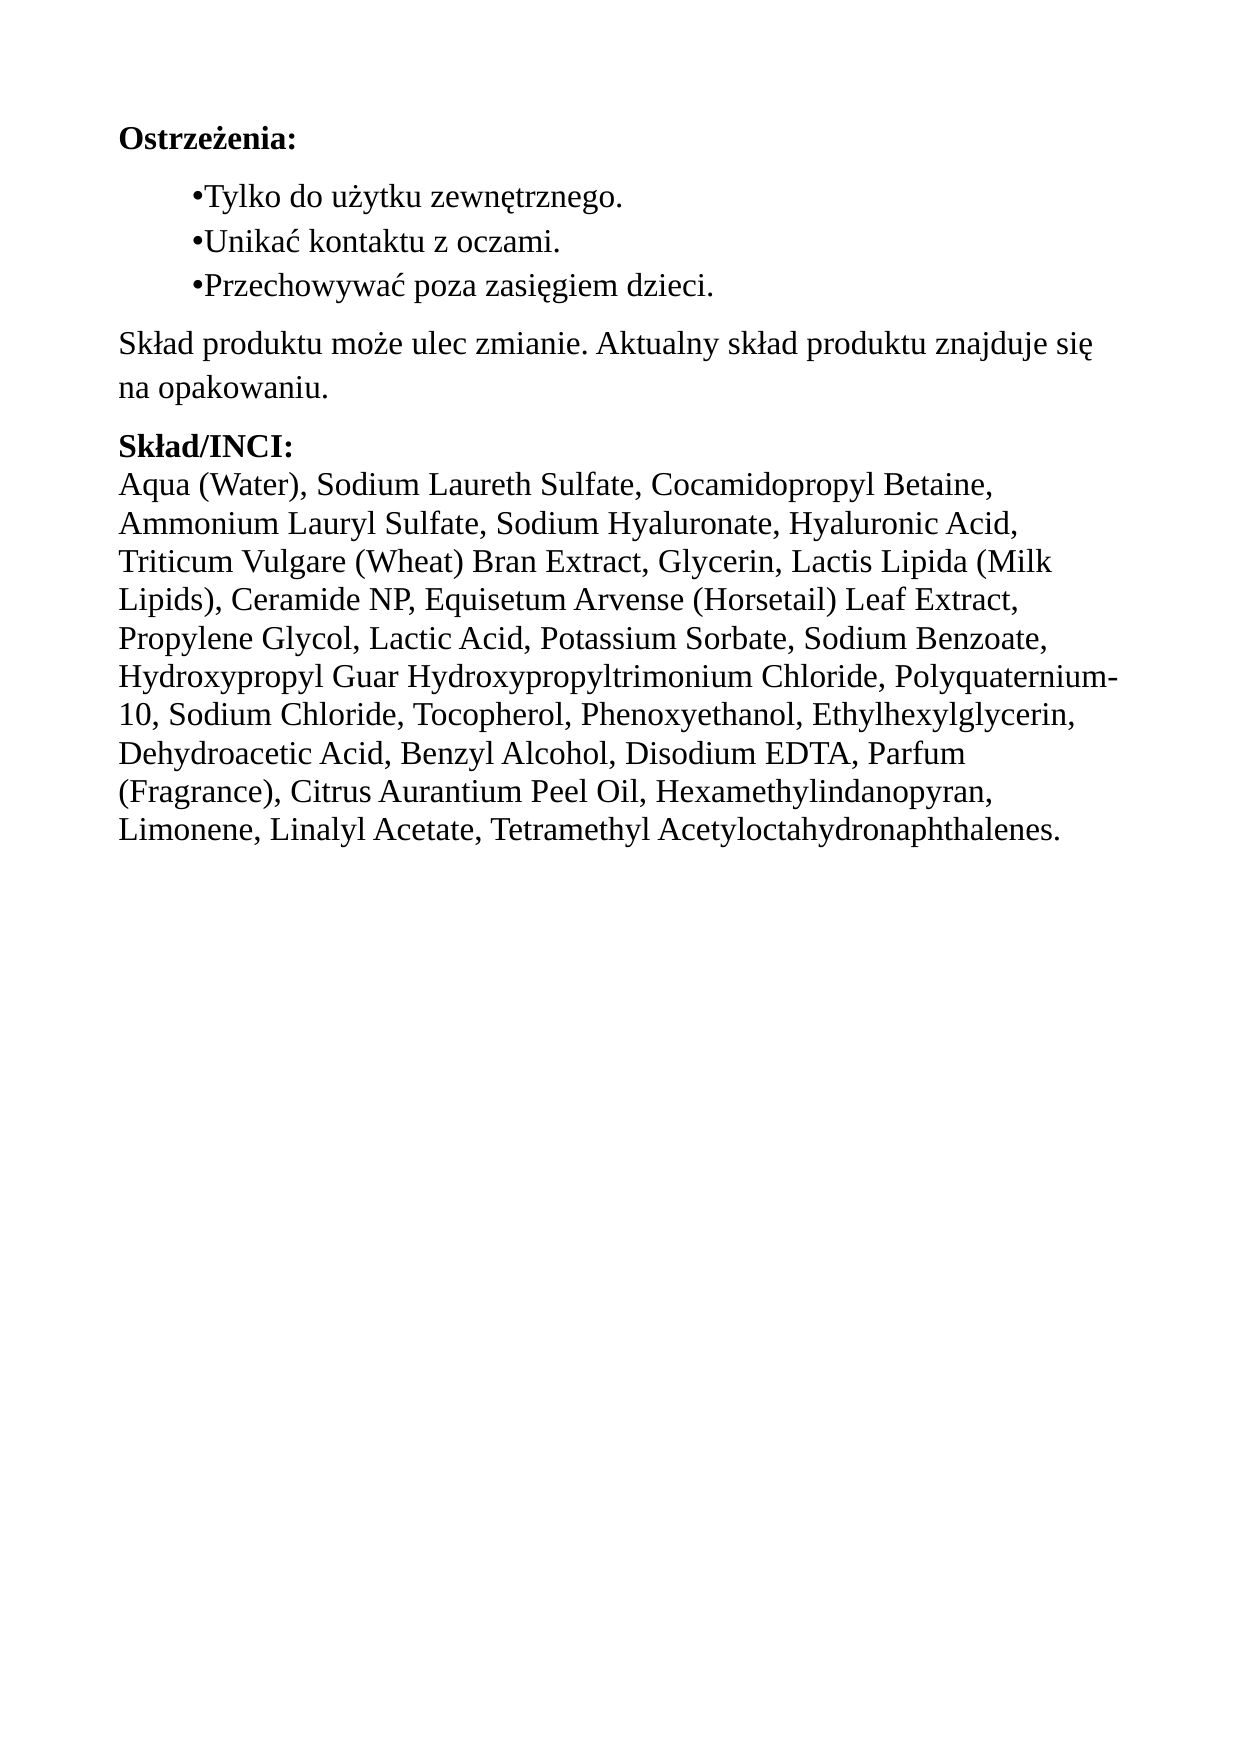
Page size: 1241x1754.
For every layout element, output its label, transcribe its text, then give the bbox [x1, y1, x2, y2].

text Ostrzeżenia: [118, 118, 1122, 156]
list Przechowywać poza zasięgiem dzieci. [118, 265, 1122, 303]
list Tylko do użytku zewnętrznego. [118, 177, 1122, 215]
list Unikać kontaktu z oczami. [118, 221, 1122, 259]
text Skład/INCI: [118, 426, 1122, 464]
text Aqua (Water), Sodium Laureth Sulfate, Cocamidopropyl Betaine, Ammonium Lauryl Sulfate, Sodium Hyaluronate, Hyaluronic Acid, Triticum Vulgare (Wheat) Bran Extract, Glycerin, Lactis Lipida (Milk Lipids), Ceramide NP, Equisetum Arvense (Horsetail) Leaf Extract, Propylene Glycol, Lactic Acid, Potassium Sorbate, Sodium Benzoate, Hydroxypropyl Guar Hydroxypropyltrimonium Chloride, Polyquaternium-10, Sodium Chloride, Tocopherol, Phenoxyethanol, Ethylhexylglycerin, Dehydroacetic Acid, Benzyl Alcohol, Disodium EDTA, Parfum (Fragrance), Citrus Aurantium Peel Oil, Hexamethylindanopyran, Limonene, Linalyl Acetate, Tetramethyl Acetyloctahydronaphthalenes. [118, 464, 1122, 848]
text Skład produktu może ulec zmianie. Aktualny skład produktu znajduje się na opakowaniu. [118, 323, 1122, 406]
